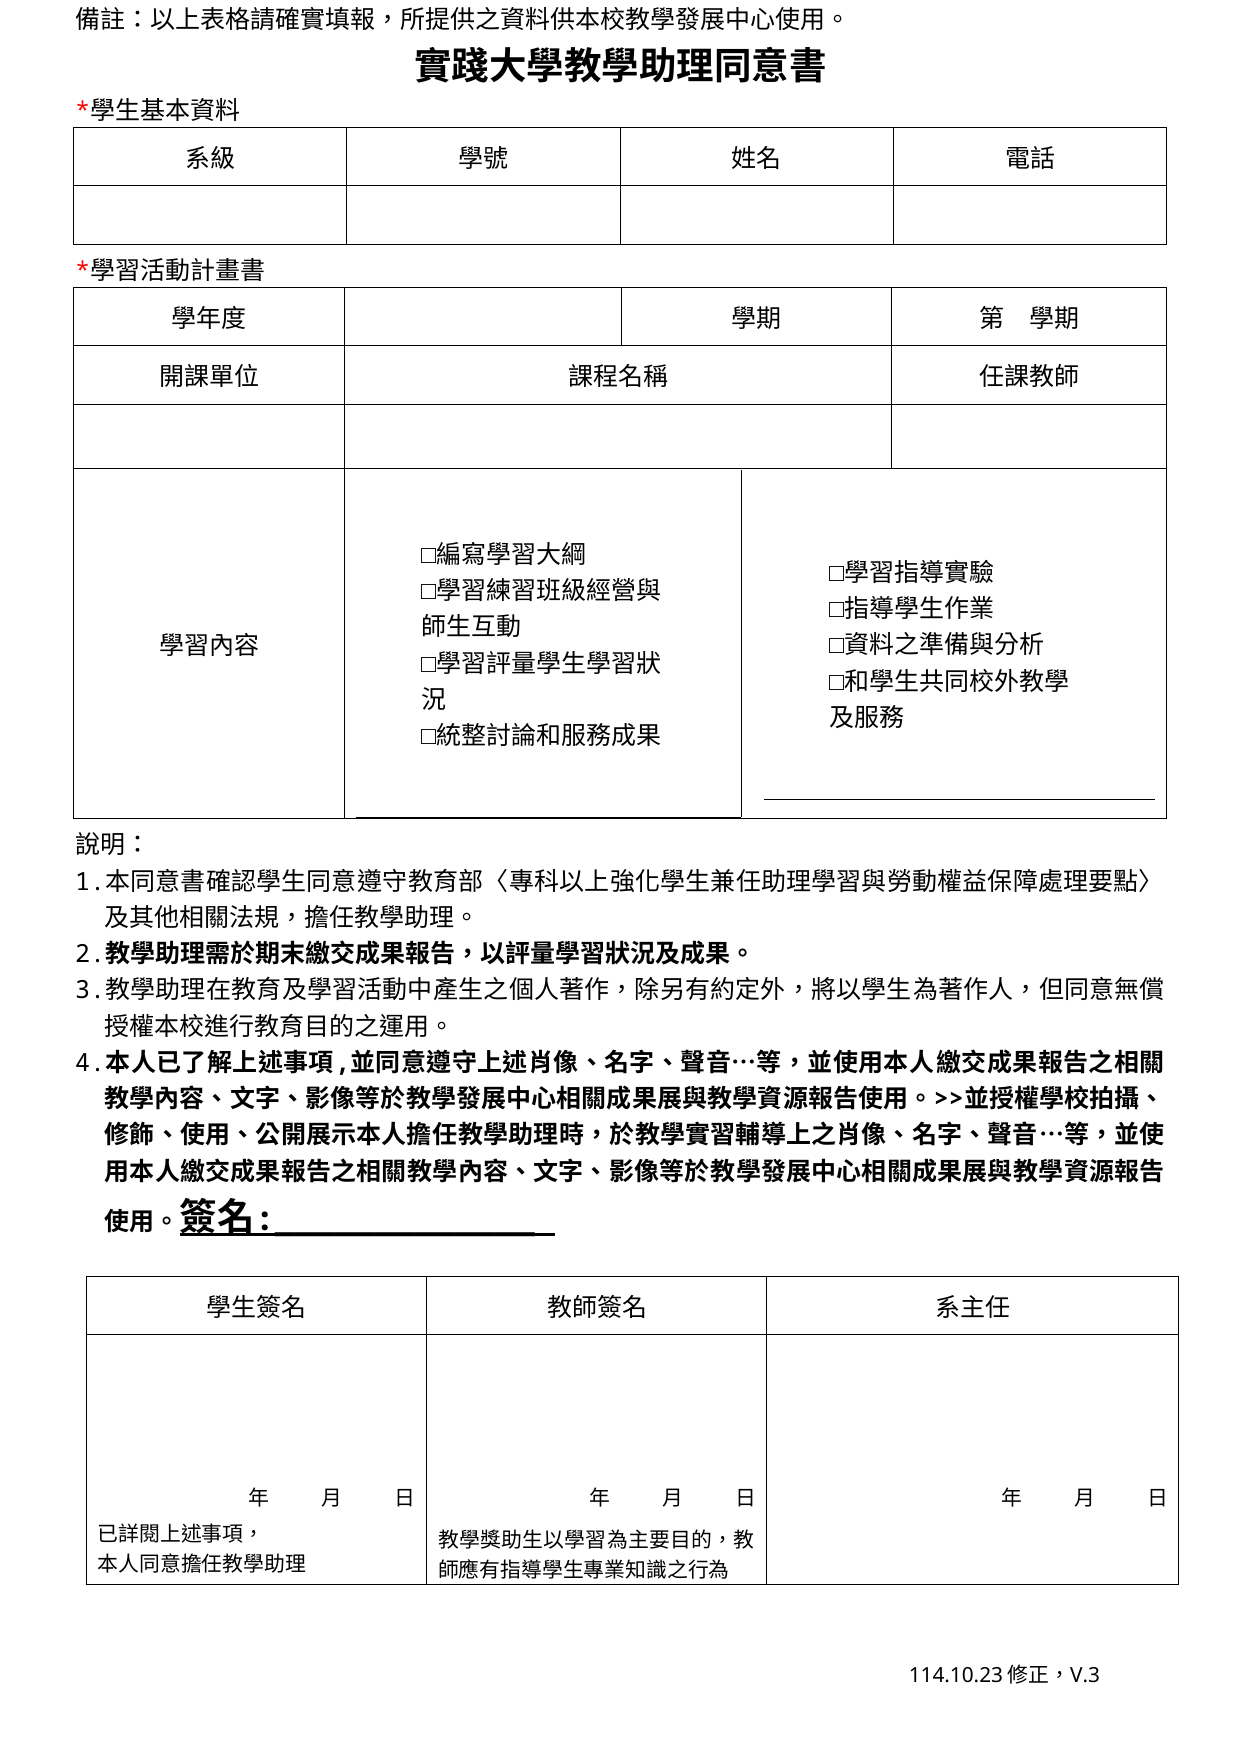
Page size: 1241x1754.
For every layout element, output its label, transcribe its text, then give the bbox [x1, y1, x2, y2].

text *學生基本資料 [75, 91, 1165, 127]
table_cell [892, 405, 1166, 468]
table_cell [894, 186, 1166, 243]
table_header 學號 [347, 128, 620, 185]
text *學習活動計畫書 [75, 251, 1165, 287]
table_cell 課程名稱 [345, 346, 891, 404]
table_cell [74, 405, 344, 468]
table_header 姓名 [621, 128, 893, 185]
table_cell 已詳閱上述事項， 本人同意擔任教學助理 [87, 1511, 426, 1584]
table_header [345, 288, 621, 345]
table_cell □學習指導實驗 □指導學生作業 □資料之準備與分析 □和學生共同校外教學及服務 [753, 469, 1166, 817]
table_cell [767, 1511, 1178, 1584]
table_cell 教學獎助生以學習為主要目的，教師應有指導學生專業知識之行為 [427, 1511, 766, 1584]
text 1.本同意書確認學生同意遵守教育部〈專科以上強化學生兼任助理學習與勞動權益保障處理要點〉及其他相關法規，擔任教學助理。 [75, 861, 1165, 933]
table_header 教師簽名 [427, 1277, 766, 1334]
table_cell [741, 469, 752, 817]
table_cell 年 月 日 [427, 1335, 766, 1511]
text 說明： [75, 825, 1165, 861]
text 3.教學助理在教育及學習活動中產生之個人著作，除另有約定外，將以學生為著作人，但同意無償授權本校進行教育目的之運用。 [75, 970, 1165, 1042]
table_header 學期 [622, 288, 891, 345]
table_header 學年度 [74, 288, 344, 345]
table_header 第 學期 [892, 288, 1166, 345]
table_cell 開課單位 [74, 346, 344, 404]
table_cell 任課教師 [892, 346, 1166, 404]
text 4.本人已了解上述事項,並同意遵守上述肖像、名字、聲音…等，並使用本人繳交成果報告之相關教學內容、文字、影像等於教學發展中心相關成果展與教學資源報告使用。>>並授權學校拍攝、修飾、使用、公開展示本人擔任教學助理時，於教學實習輔導上之肖像、名字、聲音…等，並使用本人繳交成果報告之相關教學內容、文字、影像等於教學發展中心相關成果展與教學資源報告使用。簽名:_____________ [75, 1042, 1165, 1242]
table_cell [345, 469, 356, 817]
table_cell [621, 186, 893, 243]
table_header 系主任 [767, 1277, 1178, 1334]
table_cell 學習內容 [74, 469, 344, 817]
table_header 學生簽名 [87, 1277, 426, 1334]
table_header 系級 [74, 128, 346, 185]
table_header 電話 [894, 128, 1166, 185]
text 備註：以上表格請確實填報，所提供之資料供本校教學發展中心使用。 [75, 0, 1201, 36]
table_cell [345, 405, 891, 468]
table_cell [74, 186, 346, 243]
table_cell □編寫學習大綱 □學習練習班級經營與師生互動 □學習評量學生學習狀況 □統整討論和服務成果 [357, 470, 740, 816]
table_cell [347, 186, 620, 243]
table_cell 年 月 日 [767, 1335, 1178, 1511]
table_cell 年 月 日 [87, 1335, 426, 1511]
text 2.教學助理需於期末繳交成果報告，以評量學習狀況及成果。 [75, 933, 1165, 970]
text 實踐大學教學助理同意書 [75, 36, 1165, 91]
